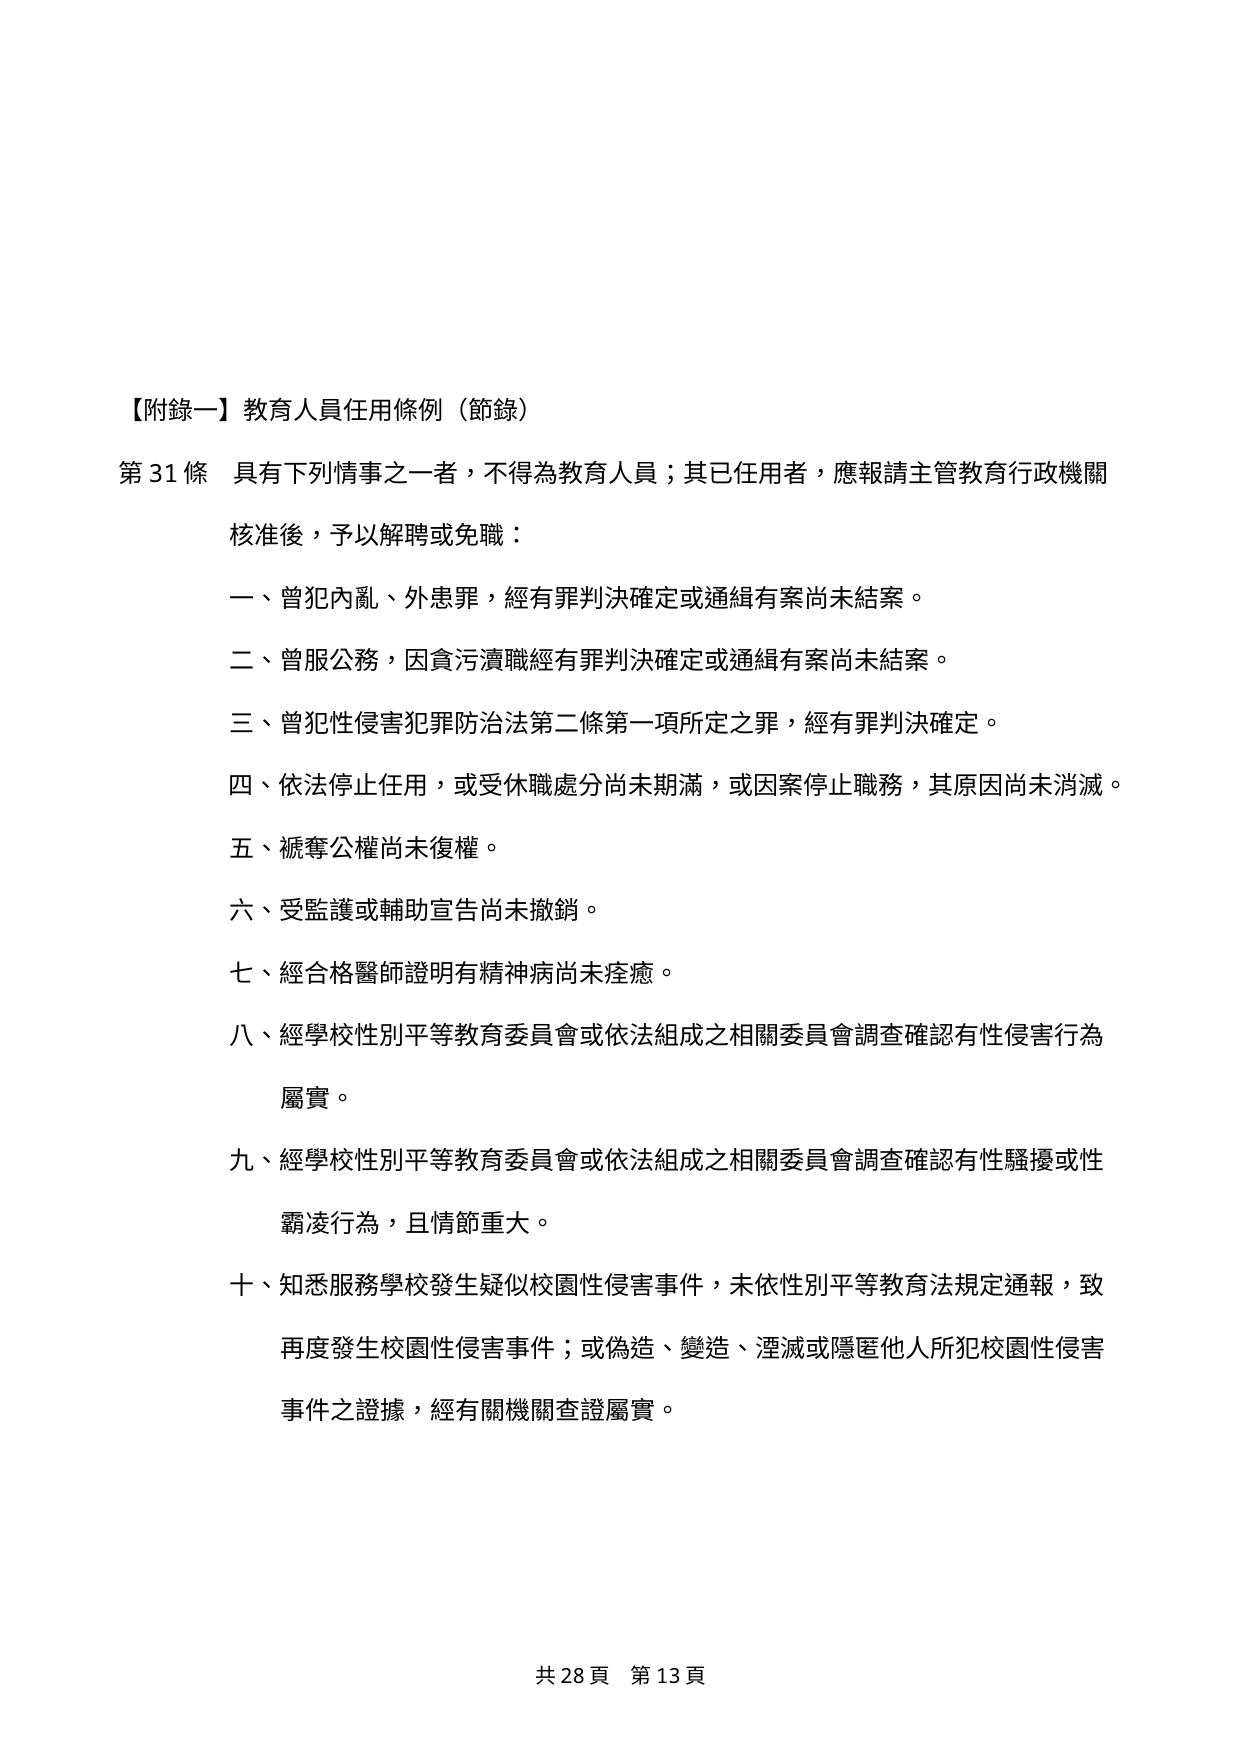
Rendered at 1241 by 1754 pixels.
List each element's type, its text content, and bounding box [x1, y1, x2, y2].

text 九、經學校性別平等教育委員會或依法組成之相關委員會調查確認有性騷擾或性 霸凌行為，且情節重大。 [229, 1117, 1122, 1242]
text 第31條 具有下列情事之一者，不得為教育人員；其已任用者，應報請主管教育行政機關核准後，予以解聘或免職： [118, 430, 1122, 555]
text 五、褫奪公權尚未復權。 [118, 805, 1122, 867]
text 一、曾犯內亂、外患罪，經有罪判決確定或通緝有案尚未結案。 [118, 555, 1122, 617]
text 二、曾服公務，因貪污瀆職經有罪判決確定或通緝有案尚未結案。 [118, 617, 1122, 680]
text 八、經學校性別平等教育委員會或依法組成之相關委員會調查確認有性侵害行為 屬實。 [229, 992, 1122, 1117]
text 六、受監護或輔助宣告尚未撤銷。 [118, 867, 1122, 930]
text 七、經合格醫師證明有精神病尚未痊癒。 [118, 930, 1122, 992]
text 【附錄一】教育人員任用條例（節錄） [118, 367, 1122, 430]
text 四、依法停止任用，或受休職處分尚未期滿，或因案停止職務，其原因尚未消滅。 [229, 742, 1122, 805]
text 三、曾犯性侵害犯罪防治法第二條第一項所定之罪，經有罪判決確定。 [118, 680, 1122, 742]
text 十、知悉服務學校發生疑似校園性侵害事件，未依性別平等教育法規定通報，致再度發生校園性侵害事件；或偽造、變造、湮滅或隱匿他人所犯校園性侵害事件之證據，經有關機關查證屬實。 [229, 1242, 1122, 1430]
